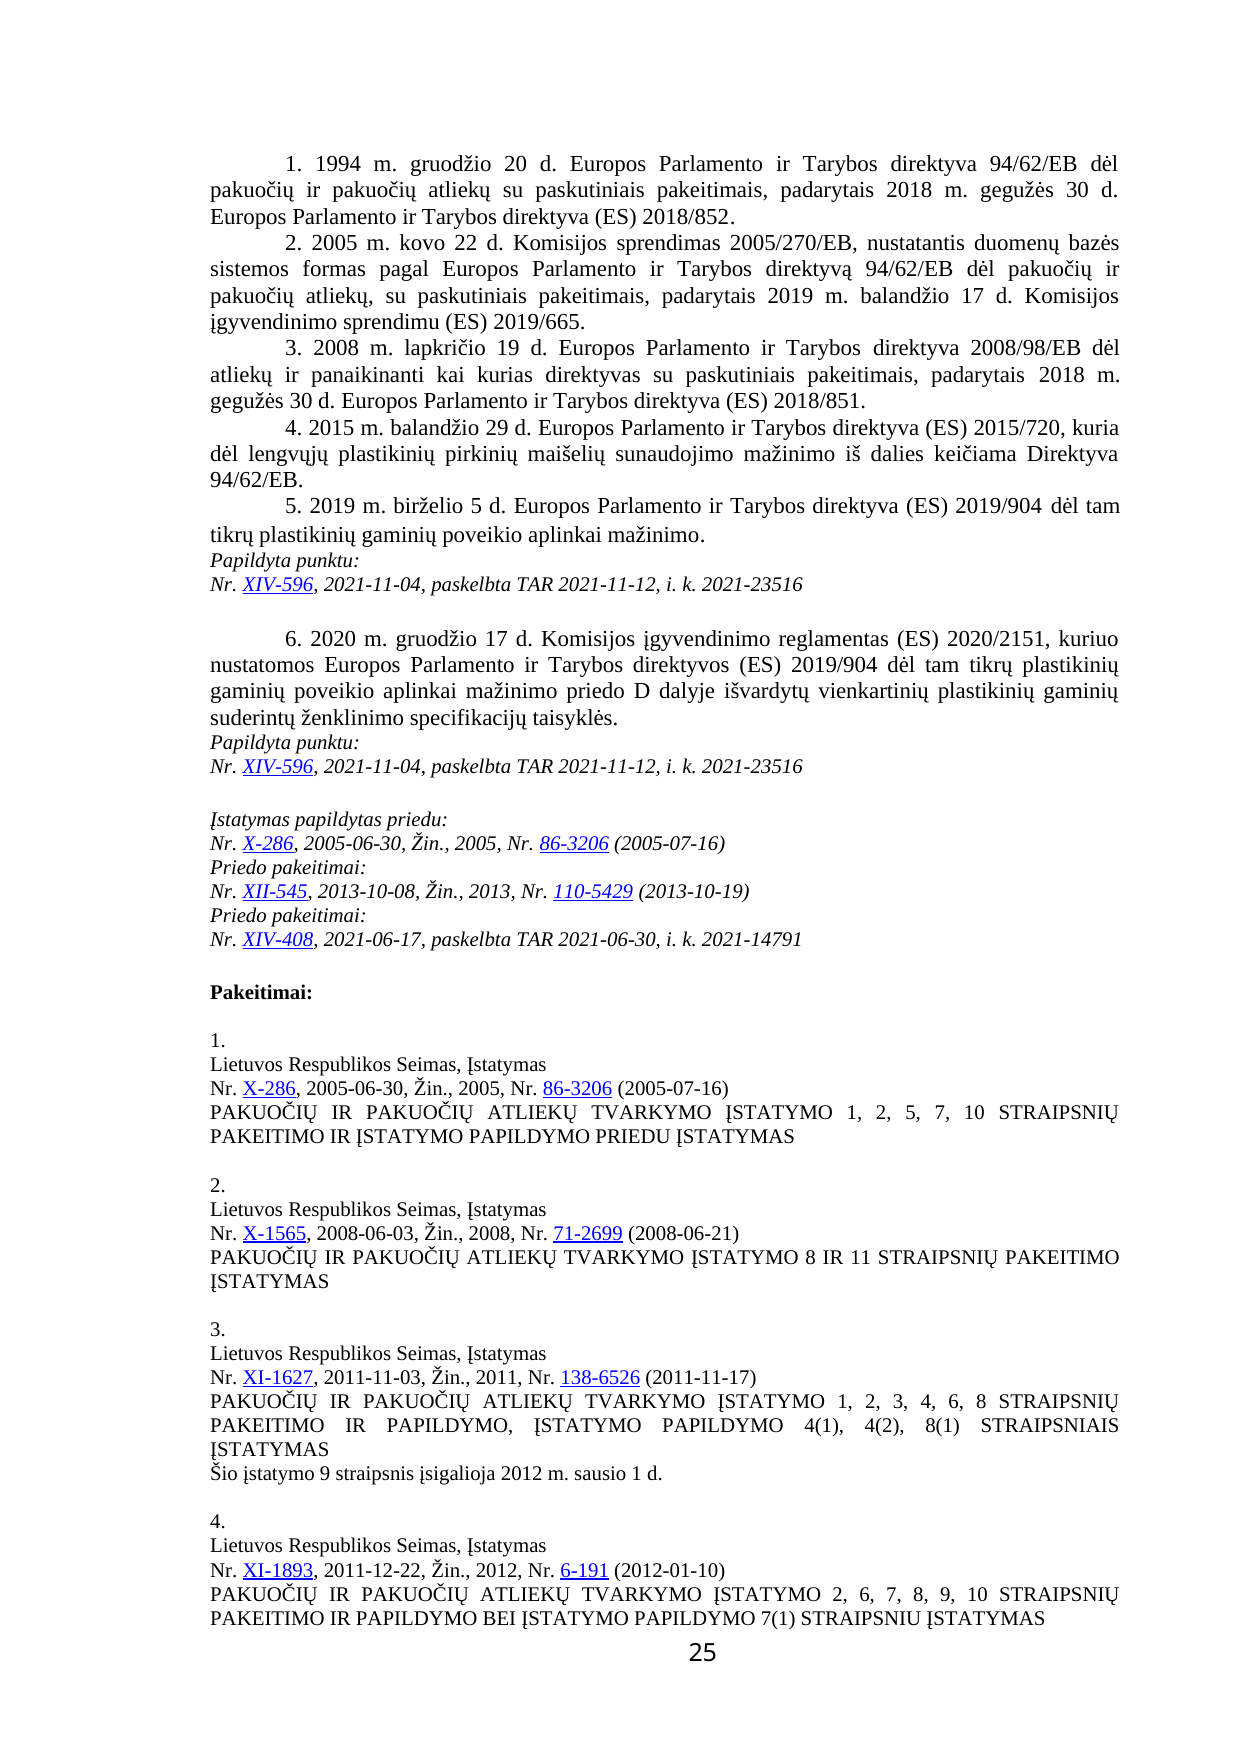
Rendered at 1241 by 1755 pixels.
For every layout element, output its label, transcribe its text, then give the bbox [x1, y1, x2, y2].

text Priedo pakeitimai: [210, 903, 1120, 927]
text Šio įstatymo 9 straipsnis įsigalioja 2012 m. sausio 1 d. [210, 1461, 1120, 1485]
text Nr. X-1565, 2008-06-03, Žin., 2008, Nr. 71-2699 (2008-06-21) [210, 1221, 1120, 1245]
text 2. [210, 1172, 1120, 1197]
text PAKUOČIŲ IR PAKUOČIŲ ATLIEKŲ TVARKYMO ĮSTATYMO 1, 2, 5, 7, 10 STRAIPSNIŲ PAKEITIMO IR ĮSTATYMO PAPILDYMO PRIEDU ĮSTATYMAS [210, 1100, 1120, 1148]
text Nr. X-286, 2005-06-30, Žin., 2005, Nr. 86-3206 (2005-07-16) [210, 1076, 1120, 1100]
text Lietuvos Respublikos Seimas, Įstatymas [210, 1533, 1120, 1557]
text Papildyta punktu: [210, 730, 1120, 754]
text 4. 2015 m. balandžio 29 d. Europos Parlamento ir Tarybos direktyva (ES) 2015/720, kuria dėl lengvųjų plastikinių pirkinių maišelių sunaudojimo mažinimo iš dalies keičiama Direktyva 94/62/EB. [210, 413, 1120, 493]
text PAKUOČIŲ IR PAKUOČIŲ ATLIEKŲ TVARKYMO ĮSTATYMO 8 IR 11 STRAIPSNIŲ PAKEITIMO ĮSTATYMAS [210, 1245, 1120, 1293]
text PAKUOČIŲ IR PAKUOČIŲ ATLIEKŲ TVARKYMO ĮSTATYMO 1, 2, 3, 4, 6, 8 STRAIPSNIŲ PAKEITIMO IR PAPILDYMO, ĮSTATYMO PAPILDYMO 4(1), 4(2), 8(1) STRAIPSNIAIS ĮSTATYMAS [210, 1389, 1120, 1461]
text Nr. XIV-408, 2021-06-17, paskelbta TAR 2021-06-30, i. k. 2021-14791 [210, 927, 1120, 951]
text Nr. X-286, 2005-06-30, Žin., 2005, Nr. 86-3206 (2005-07-16) [210, 831, 1120, 855]
text 1. [210, 1028, 1120, 1052]
text Nr. XII-545, 2013-10-08, Žin., 2013, Nr. 110-5429 (2013-10-19) [210, 879, 1120, 903]
text Lietuvos Respublikos Seimas, Įstatymas [210, 1197, 1120, 1221]
text Nr. XIV-596, 2021-11-04, paskelbta TAR 2021-11-12, i. k. 2021-23516 [210, 754, 1120, 778]
text 1. 1994 m. gruodžio 20 d. Europos Parlamento ir Tarybos direktyva 94/62/EB dėl pakuočių ir pakuočių atliekų su paskutiniais pakeitimais, padarytais 2018 m. gegužės 30 d. Europos Parlamento ir Tarybos direktyva (ES) 2018/852. [210, 150, 1120, 229]
text 4. [210, 1509, 1120, 1533]
text Pakeitimai: [210, 980, 1120, 1004]
text 5. 2019 m. birželio 5 d. Europos Parlamento ir Tarybos direktyva (ES) 2019/904 dėl tam tikrų plastikinių gaminių poveikio aplinkai mažinimo. [210, 493, 1120, 548]
text 2. 2005 m. kovo 22 d. Komisijos sprendimas 2005/270/EB, nustatantis duomenų bazės sistemos formas pagal Europos Parlamento ir Tarybos direktyvą 94/62/EB dėl pakuočių ir pakuočių atliekų, su paskutiniais pakeitimais, padarytais 2019 m. balandžio 17 d. Komisijos įgyvendinimo sprendimu (ES) 2019/665. [210, 229, 1120, 334]
text Lietuvos Respublikos Seimas, Įstatymas [210, 1341, 1120, 1365]
text PAKUOČIŲ IR PAKUOČIŲ ATLIEKŲ TVARKYMO ĮSTATYMO 2, 6, 7, 8, 9, 10 STRAIPSNIŲ PAKEITIMO IR PAPILDYMO BEI ĮSTATYMO PAPILDYMO 7(1) STRAIPSNIU ĮSTATYMAS [210, 1582, 1120, 1630]
text Įstatymas papildytas priedu: [210, 807, 1120, 831]
text 3. 2008 m. lapkričio 19 d. Europos Parlamento ir Tarybos direktyva 2008/98/EB dėl atliekų ir panaikinanti kai kurias direktyvas su paskutiniais pakeitimais, padarytais 2018 m. gegužės 30 d. Europos Parlamento ir Tarybos direktyva (ES) 2018/851. [210, 334, 1120, 413]
text Nr. XI-1627, 2011-11-03, Žin., 2011, Nr. 138-6526 (2011-11-17) [210, 1365, 1120, 1389]
text Priedo pakeitimai: [210, 855, 1120, 879]
text 3. [210, 1317, 1120, 1341]
text Nr. XIV-596, 2021-11-04, paskelbta TAR 2021-11-12, i. k. 2021-23516 [210, 572, 1120, 596]
text Lietuvos Respublikos Seimas, Įstatymas [210, 1052, 1120, 1076]
text 6. 2020 m. gruodžio 17 d. Komisijos įgyvendinimo reglamentas (ES) 2020/2151, kuriuo nustatomos Europos Parlamento ir Tarybos direktyvos (ES) 2019/904 dėl tam tikrų plastikinių gaminių poveikio aplinkai mažinimo priedo D dalyje išvardytų vienkartinių plastikinių gaminių suderintų ženklinimo specifikacijų taisyklės. [210, 624, 1120, 730]
text Papildyta punktu: [210, 548, 1120, 572]
text Nr. XI-1893, 2011-12-22, Žin., 2012, Nr. 6-191 (2012-01-10) [210, 1557, 1120, 1582]
